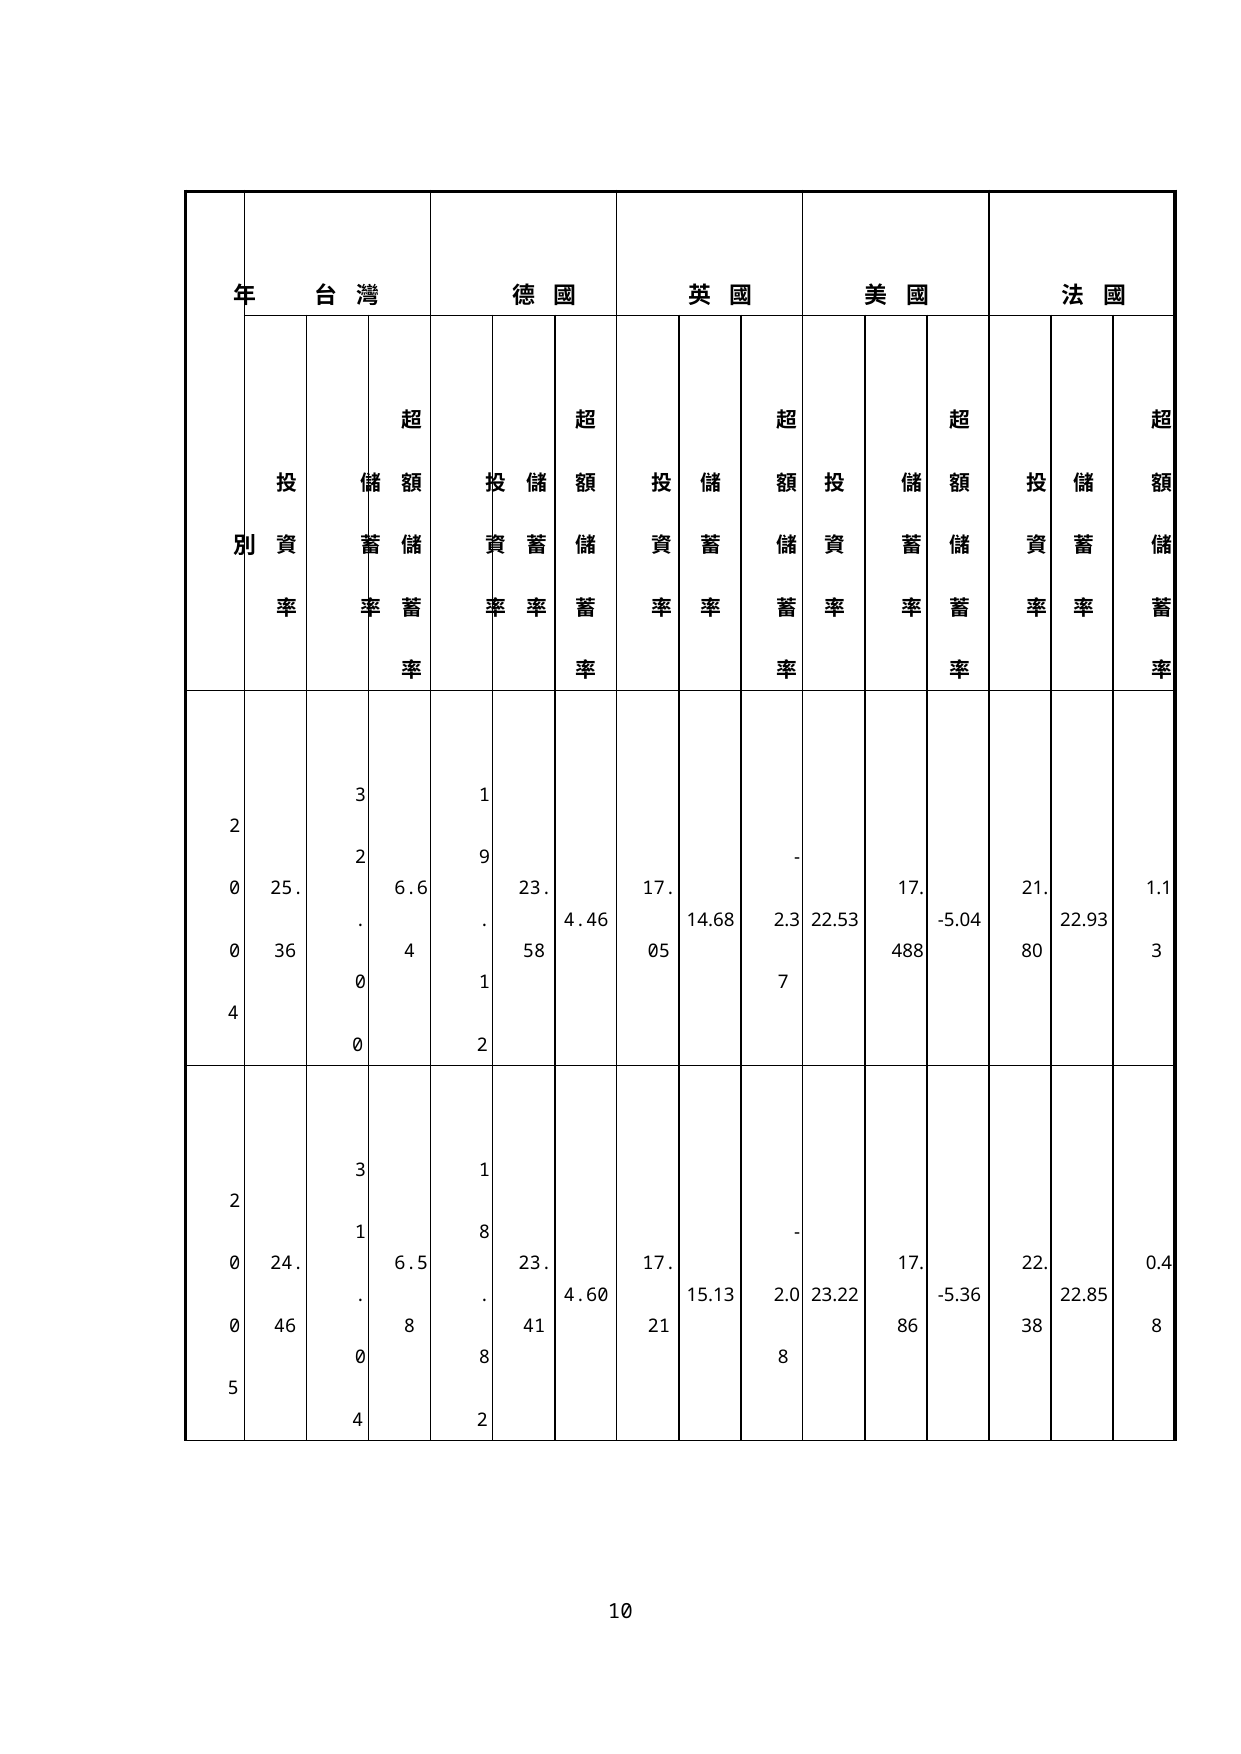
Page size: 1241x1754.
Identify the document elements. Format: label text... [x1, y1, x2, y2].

table_cell 15.13 [680, 1066, 740, 1439]
table_cell -5.36 [928, 1066, 988, 1439]
table_cell 23.41 [493, 1066, 554, 1439]
table_cell 儲蓄率 [866, 316, 926, 689]
table_cell 4.46 [556, 691, 616, 1064]
table_cell 17.488 [866, 691, 926, 1064]
table_cell 25.36 [245, 691, 306, 1064]
table_cell 2005 [187, 1066, 244, 1439]
table_cell 19.12 [431, 691, 492, 1064]
table_cell 31.04 [307, 1066, 368, 1439]
table_cell 投資率 [431, 316, 492, 689]
table_cell -2.37 [742, 691, 802, 1064]
table_cell 18.82 [431, 1066, 492, 1439]
table_cell 4.60 [556, 1066, 616, 1439]
table_cell 23.58 [493, 691, 554, 1064]
table_cell 17.05 [617, 691, 678, 1064]
table_cell 22.85 [1052, 1066, 1112, 1439]
table_cell -2.08 [742, 1066, 802, 1439]
table_cell 21.80 [990, 691, 1050, 1064]
table_cell 儲蓄率 [493, 316, 554, 689]
table_cell 32.00 [307, 691, 368, 1064]
table_header 美國 [803, 193, 988, 314]
table_cell -5.04 [928, 691, 988, 1064]
table_cell 6.64 [369, 691, 430, 1064]
table_cell 22.53 [803, 691, 864, 1064]
table_cell 17.86 [866, 1066, 926, 1439]
table_cell 投資率 [245, 316, 306, 689]
table_cell 超額儲蓄率 [556, 316, 616, 689]
table_cell 投資率 [803, 316, 864, 689]
table_cell 投資率 [990, 316, 1050, 689]
table_cell 0.48 [1114, 1066, 1173, 1439]
table_header 英國 [617, 193, 802, 314]
table_header 法國 [990, 193, 1173, 314]
table_cell 別 [187, 315, 244, 689]
table_cell 24.46 [245, 1066, 306, 1439]
table_cell 22.38 [990, 1066, 1050, 1439]
table_cell 超額儲蓄率 [1114, 316, 1173, 689]
table_cell 儲蓄率 [307, 316, 368, 689]
table_cell 超額儲蓄率 [928, 316, 988, 689]
table_cell 14.68 [680, 691, 740, 1064]
table_cell 超額儲蓄率 [369, 316, 430, 689]
table_header 台灣 [245, 193, 430, 314]
table_cell 1.13 [1114, 691, 1173, 1064]
table_cell 23.22 [803, 1066, 864, 1439]
table_cell 投資率 [617, 316, 678, 689]
table_cell 17.21 [617, 1066, 678, 1439]
table_cell 超額儲蓄率 [742, 316, 802, 689]
table_header 德國 [431, 193, 616, 314]
table_cell 2004 [187, 691, 244, 1064]
table_cell 22.93 [1052, 691, 1112, 1064]
table_cell 儲蓄率 [1052, 316, 1112, 689]
table_header 年 [187, 193, 244, 314]
table_cell 儲蓄率 [680, 316, 740, 689]
table_cell 6.58 [369, 1066, 430, 1439]
